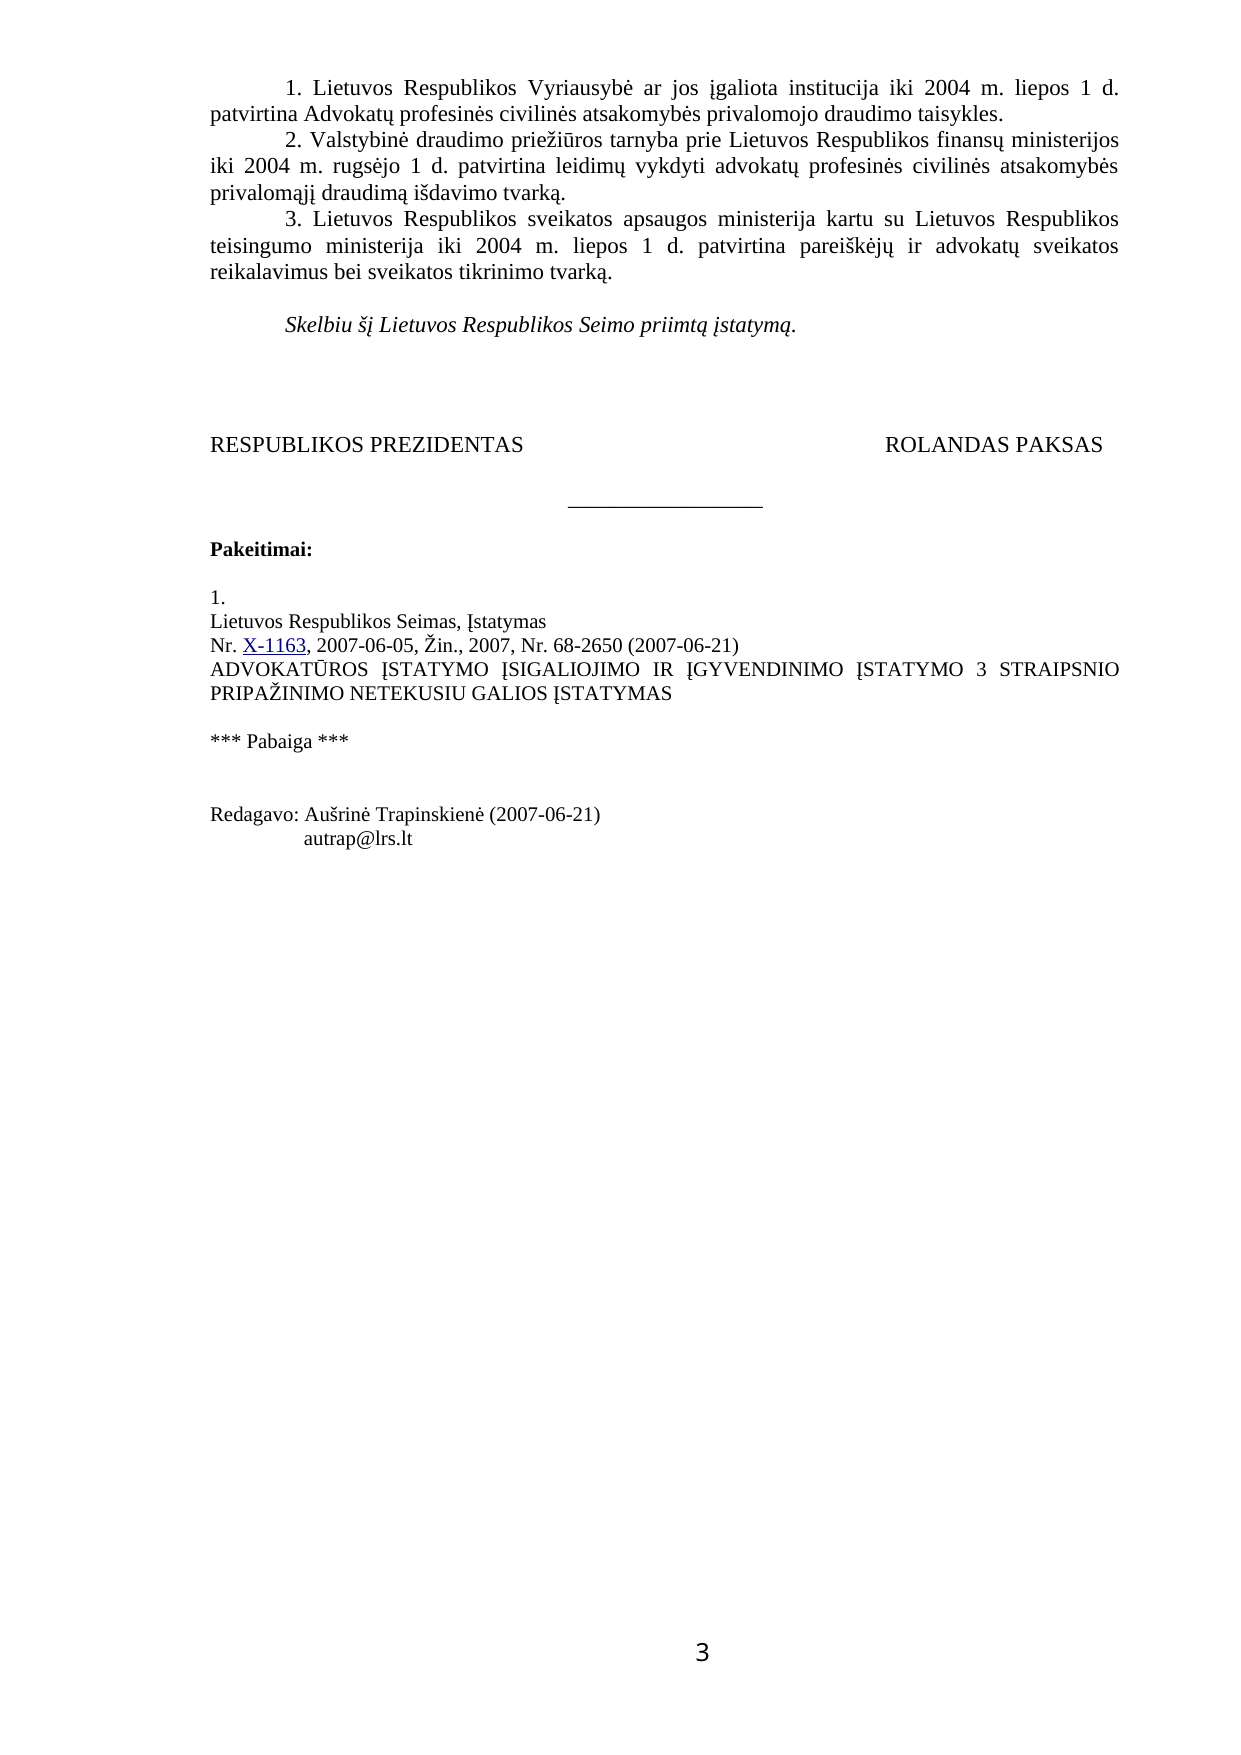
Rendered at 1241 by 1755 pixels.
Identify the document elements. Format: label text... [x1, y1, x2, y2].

text ADVOKATŪROS ĮSTATYMO ĮSIGALIOJIMO IR ĮGYVENDINIMO ĮSTATYMO 3 STRAIPSNIO PRIPAŽINIMO NETEKUSIU GALIOS ĮSTATYMAS [210, 657, 1120, 705]
text Nr. X-1163, 2007-06-05, Žin., 2007, Nr. 68-2650 (2007-06-21) [210, 633, 1120, 657]
text *** Pabaiga *** [210, 729, 1120, 753]
text _________________ [210, 484, 1120, 511]
text 3. Lietuvos Respublikos sveikatos apsaugos ministerija kartu su Lietuvos Respublikos teisingumo ministerija iki 2004 m. liepos 1 d. patvirtina pareiškėjų ir advokatų sveikatos reikalavimus bei sveikatos tikrinimo tvarką. [210, 205, 1120, 284]
text RESPUBLIKOS PREZIDENTAS ROLANDAS PAKSAS [210, 432, 1120, 458]
text Pakeitimai: [210, 537, 1120, 561]
text 1. [210, 585, 1120, 609]
text Redagavo: Aušrinė Trapinskienė (2007-06-21) [210, 802, 1120, 826]
text Lietuvos Respublikos Seimas, Įstatymas [210, 609, 1120, 633]
text 2. Valstybinė draudimo priežiūros tarnyba prie Lietuvos Respublikos finansų ministerijos iki 2004 m. rugsėjo 1 d. patvirtina leidimų vykdyti advokatų profesinės civilinės atsakomybės privalomąjį draudimą išdavimo tvarką. [210, 126, 1120, 205]
text autrap@lrs.lt [210, 826, 1120, 850]
text Skelbiu šį Lietuvos Respublikos Seimo priimtą įstatymą. [210, 311, 1120, 337]
text 1. Lietuvos Respublikos Vyriausybė ar jos įgaliota institucija iki 2004 m. liepos 1 d. patvirtina Advokatų profesinės civilinės atsakomybės privalomojo draudimo taisykles. [210, 73, 1120, 126]
